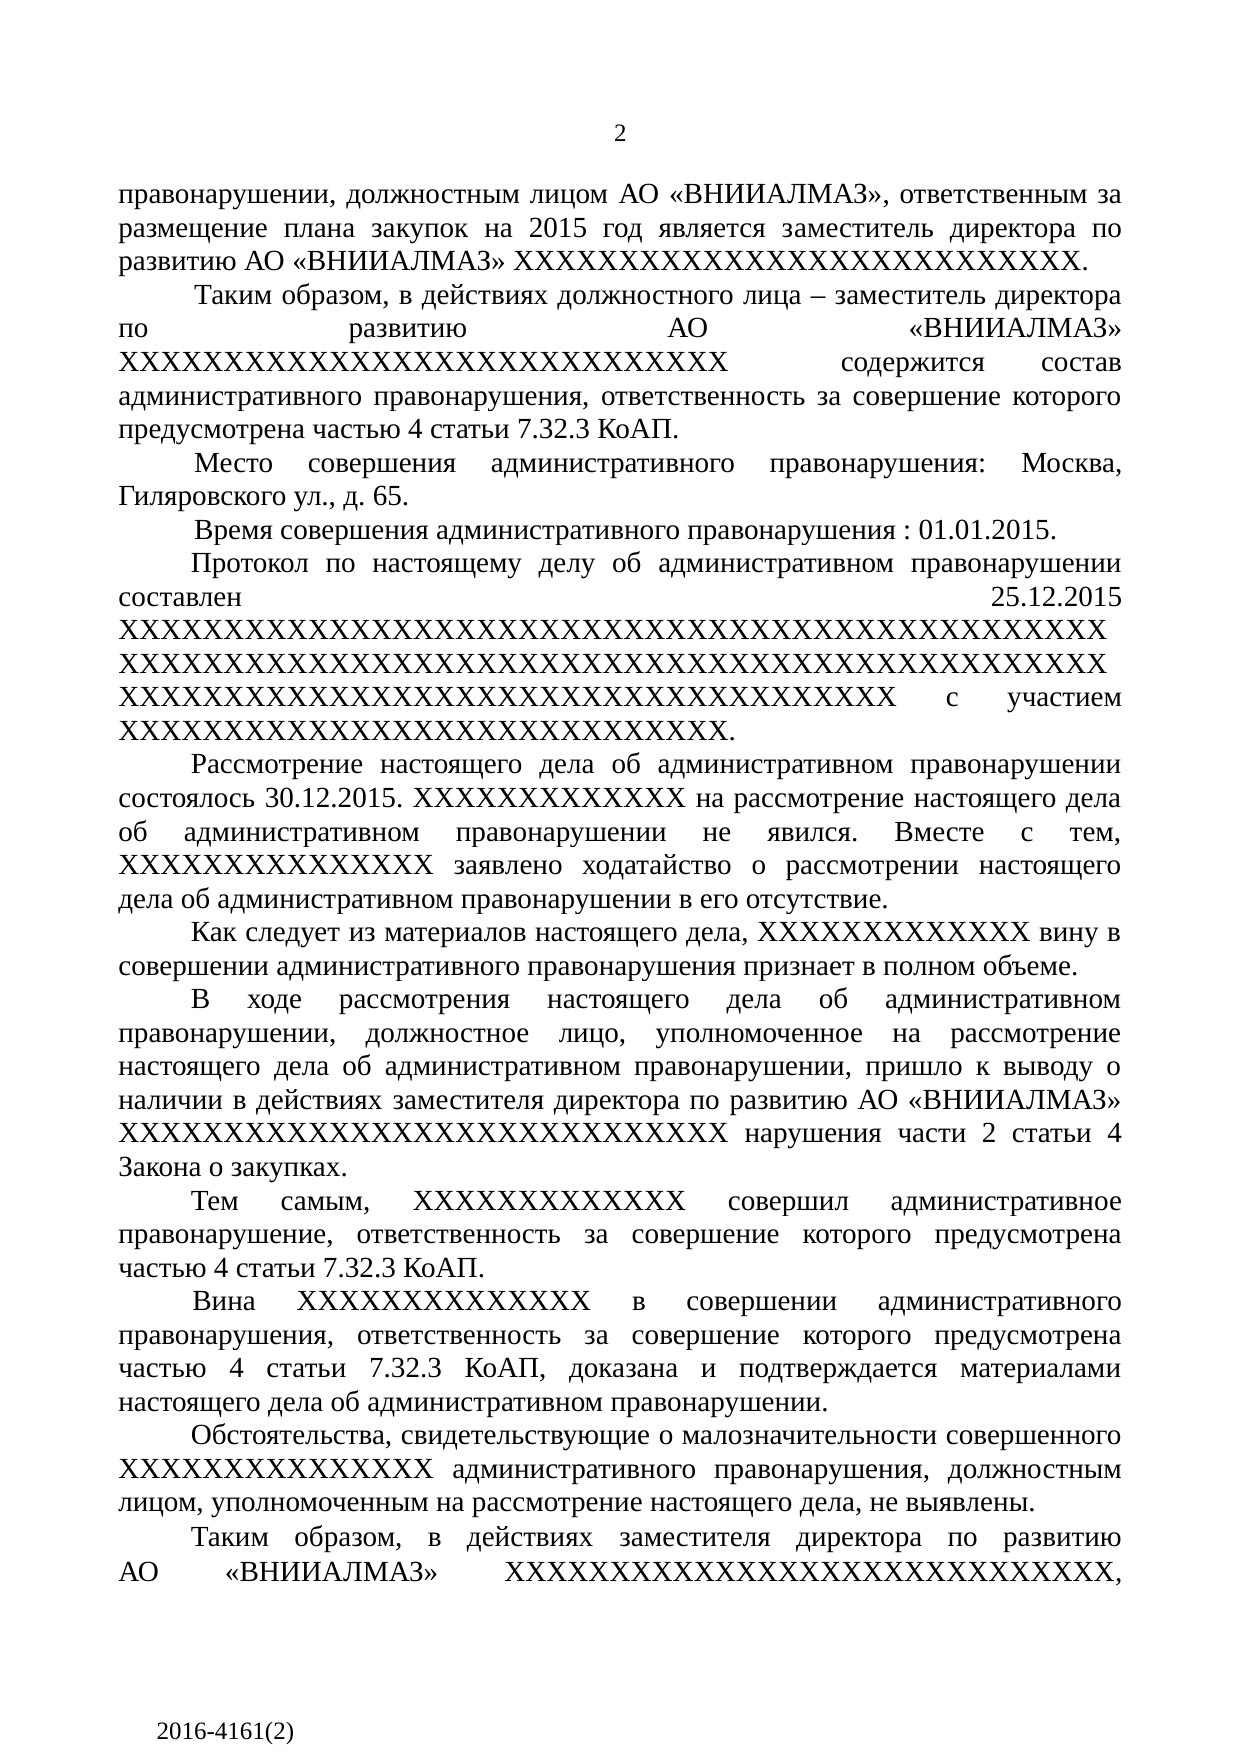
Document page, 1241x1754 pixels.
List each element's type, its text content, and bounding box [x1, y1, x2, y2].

text правонарушении, должностным лицом АО «ВНИИАЛМАЗ», ответственным за размещение плана закупок на 2015 год является заместитель директора по развитию АО «ВНИИАЛМАЗ» XXXXXXXXXXXXXXXXXXXXXXXXXXX. [118, 176, 1122, 277]
text Как следует из материалов настоящего дела, XXXXXXXXXXXXX вину в совершении административного правонарушения признает в полном объеме. [118, 914, 1122, 981]
text В ходе рассмотрения настоящего дела об административном правонарушении, должностное лицо, уполномоченное на рассмотрение настоящего дела об административном правонарушении, пришло к выводу о наличии в действиях заместителя директора по развитию АО «ВНИИАЛМАЗ» XXXXXXXXXXXXXXXXXXXXXXXXXXXXX нарушения части 2 статьи 4 Закона о закупках. [118, 981, 1122, 1183]
text Протокол по настоящему делу об административном правонарушении составлен 25.12.2015 XXXXXXXXXXXXXXXXXXXXXXXXXXXXXXXXXXXXXXXXXXXXXXXXXXXXXXXXXXXXXXXXXXXXXXXXXXXXXXXXXXXXXXXXXXXXXXXXXXXXXXXXXXXXXXXXXXXXXXXXXXXXXXXXXXX с участием XXXXXXXXXXXXXXXXXXXXXXXXXXXXX. [118, 545, 1122, 747]
text Таким образом, в действиях заместителя директора по развитию АО «ВНИИАЛМАЗ» XXXXXXXXXXXXXXXXXXXXXXXXXXXXX, [118, 1518, 1122, 1589]
text Рассмотрение настоящего дела об административном правонарушении состоялось 30.12.2015. XXXXXXXXXXXXX на рассмотрение настоящего дела об административном правонарушении не явился. Вместе с тем, XXXXXXXXXXXXXXX заявлено ходатайство о рассмотрении настоящего дела об административном правонарушении в его отсутствие. [118, 747, 1122, 914]
text Таким образом, в действиях должностного лица – заместитель директора по развитию АО «ВНИИАЛМАЗ» XXXXXXXXXXXXXXXXXXXXXXXXXXXXX содержится состав административного правонарушения, ответственность за совершение которого предусмотрена частью 4 статьи 7.32.3 КоАП. [118, 277, 1122, 445]
text Вина XXXXXXXXXXXXXX в совершении административного правонарушения, ответственность за совершение которого предусмотрена частью 4 статьи 7.32.3 КоАП, доказана и подтверждается материалами настоящего дела об административном правонарушении. [118, 1283, 1122, 1417]
text Тем самым, XXXXXXXXXXXXX совершил административное правонарушение, ответственность за совершение которого предусмотрена частью 4 статьи 7.32.3 КоАП. [118, 1183, 1122, 1283]
text Место совершения административного правонарушения: Москва, Гиляровского ул., д. 65. [118, 445, 1122, 512]
text Обстоятельства, свидетельствующие о малозначительности совершенного XXXXXXXXXXXXXXX административного правонарушения, должностным лицом, уполномоченным на рассмотрение настоящего дела, не выявлены. [118, 1417, 1122, 1518]
text Время совершения административного правонарушения : 01.01.2015. [118, 512, 1122, 545]
